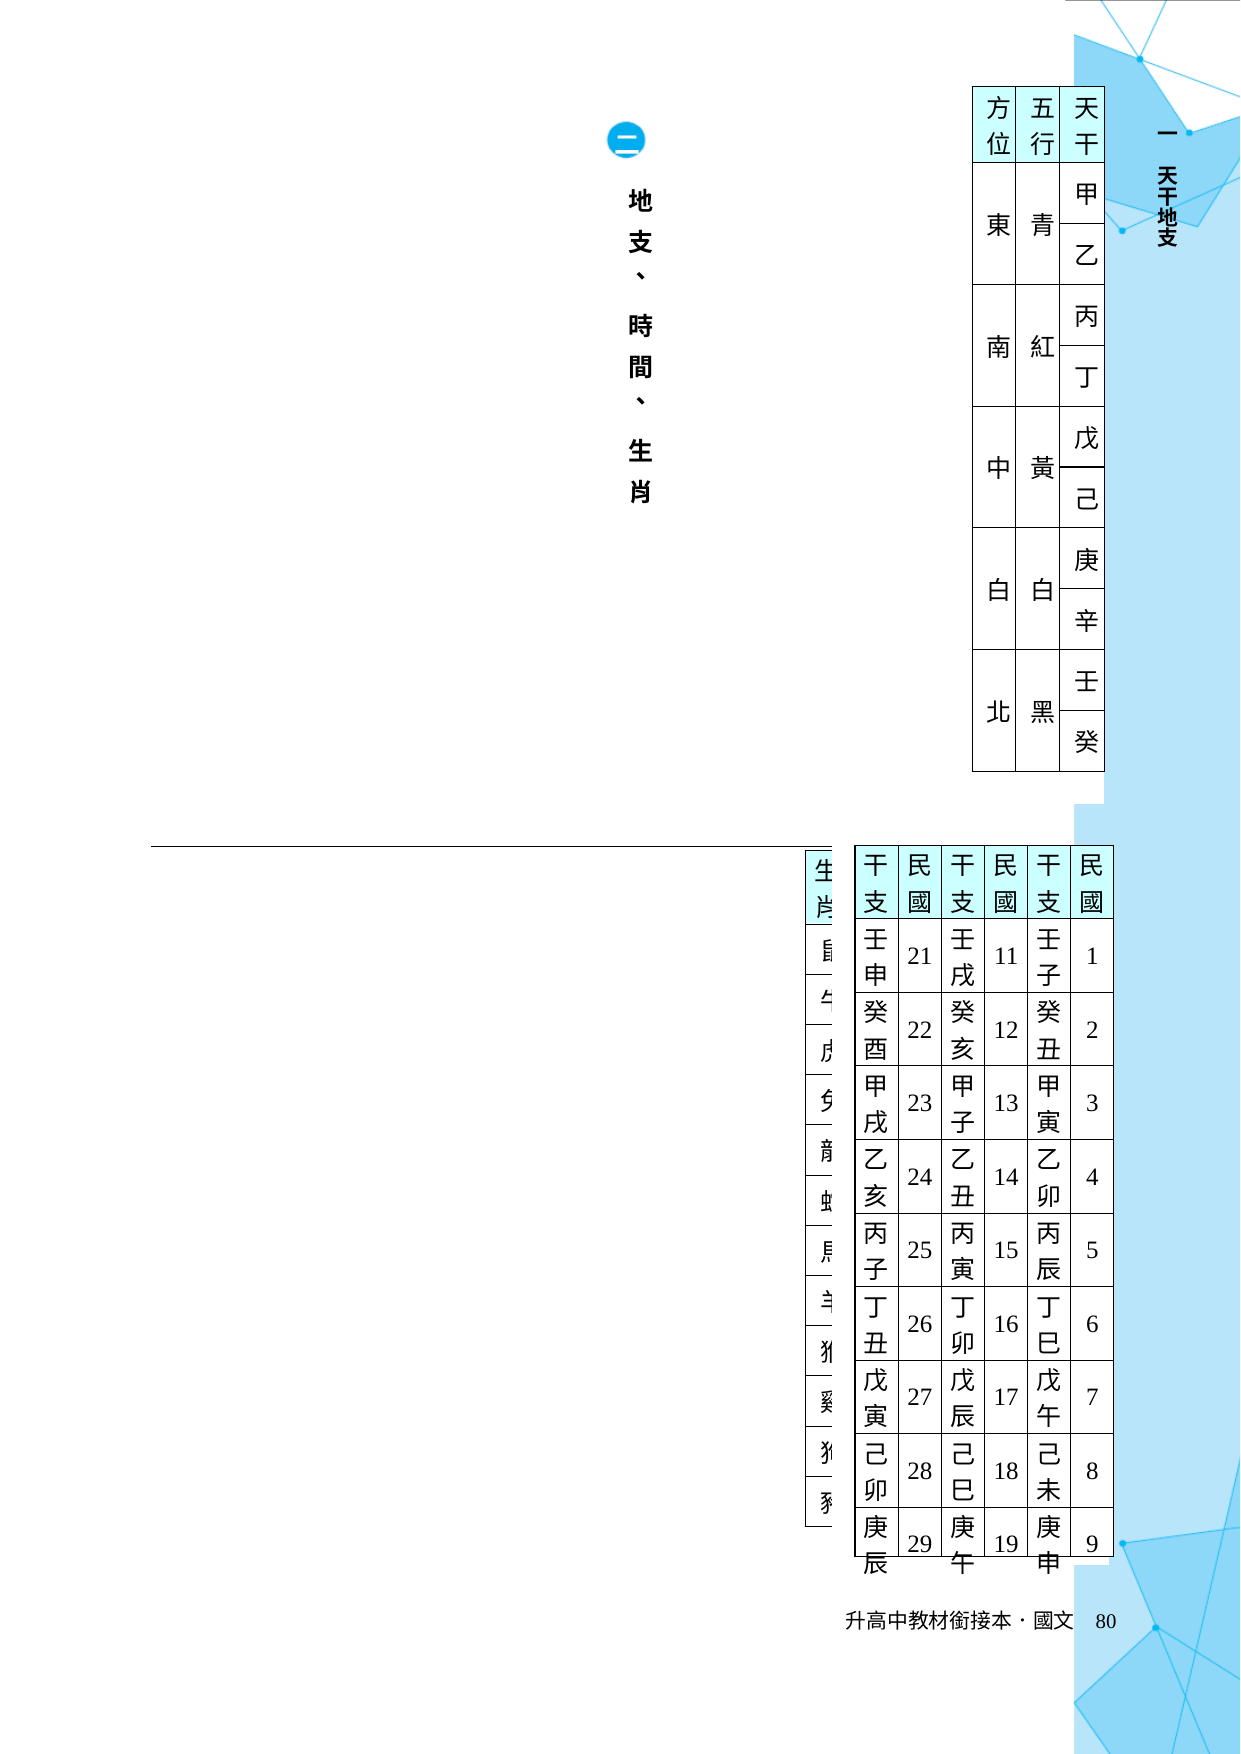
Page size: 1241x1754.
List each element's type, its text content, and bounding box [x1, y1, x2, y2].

table_cell 1 [1071, 919, 1113, 992]
table_cell 12 [985, 993, 1027, 1065]
table_cell 羊 [806, 1276, 832, 1325]
table_cell 甲寅 [1028, 1066, 1070, 1139]
table_cell 丁丑 [856, 1287, 898, 1359]
text 天干、五行、方位 [964, 804, 1065, 824]
table_cell 9 [1071, 1508, 1113, 1556]
table_header 生肖 [806, 851, 832, 923]
table_cell 辛 [1060, 589, 1104, 649]
table_cell 25 [899, 1214, 941, 1286]
table_cell 5 [1071, 1214, 1113, 1286]
table_cell 11 [985, 919, 1027, 992]
table_cell 甲子 [942, 1066, 984, 1139]
table_cell 4 [1071, 1140, 1113, 1212]
table_cell 丙寅 [942, 1214, 984, 1286]
text 地支、時間、生肖 [589, 96, 714, 824]
table_cell 戊寅 [856, 1361, 898, 1433]
table_cell 22 [899, 993, 941, 1065]
table_cell 丁 [1060, 346, 1104, 406]
table_header 干支 [942, 846, 984, 918]
text 六十甲子 [868, 1557, 1039, 1596]
table_cell 丙子 [856, 1214, 898, 1286]
table_cell 7 [1071, 1361, 1113, 1433]
text 六十甲子 [791, 850, 866, 1565]
table_cell 17 [985, 1361, 1027, 1433]
table_cell 壬申 [856, 919, 898, 992]
table_cell 27 [899, 1361, 941, 1433]
table_header 干支 [1028, 846, 1070, 918]
table_cell 乙丑 [942, 1140, 984, 1212]
table_cell 戊午 [1028, 1361, 1070, 1433]
table_cell 23 [899, 1066, 941, 1139]
table_cell 壬子 [1028, 919, 1070, 992]
text [959, 86, 1104, 804]
table_cell 壬戌 [942, 919, 984, 992]
table_cell 黃 [1016, 407, 1059, 527]
table_header 方位 [973, 87, 1015, 162]
table_cell 乙亥 [856, 1140, 898, 1212]
table_header 干支 [856, 846, 898, 918]
table_cell 兔 [806, 1075, 832, 1124]
text 六十甲子 [1058, 1557, 1109, 1565]
table_cell 中 [973, 407, 1015, 527]
table_cell 己未 [1028, 1434, 1070, 1507]
table_cell 馬 [806, 1226, 832, 1275]
table_cell 戊辰 [942, 1361, 984, 1433]
table_cell 29 [899, 1508, 941, 1556]
table_cell 28 [899, 1434, 941, 1507]
table_cell 北 [973, 650, 1015, 771]
table_cell 丙 [1060, 285, 1104, 345]
table_cell 丁卯 [942, 1287, 984, 1359]
table_cell 牛 [806, 975, 832, 1024]
table_cell 庚申 [1028, 1508, 1070, 1556]
table_header 民國 [985, 846, 1027, 918]
table_cell 龍 [806, 1125, 832, 1174]
table_cell 8 [1071, 1434, 1113, 1507]
table_cell 丁巳 [1028, 1287, 1070, 1359]
table_cell 2 [1071, 993, 1113, 1065]
table_cell 18 [985, 1434, 1027, 1507]
table_cell 黑 [1016, 650, 1059, 771]
table_cell 乙 [1060, 224, 1104, 284]
table_cell 青 [1016, 163, 1059, 284]
table_cell 癸丑 [1028, 993, 1070, 1065]
table_cell 3 [1071, 1066, 1113, 1139]
table_header 天干 [1060, 87, 1104, 162]
table_cell 南 [973, 285, 1015, 406]
table_cell 21 [899, 919, 941, 992]
table_cell 虎 [806, 1025, 832, 1074]
table_cell 壬 [1060, 650, 1104, 710]
table_cell 13 [985, 1066, 1027, 1139]
table_cell 戊 [1060, 407, 1104, 466]
table_header 民國 [899, 846, 941, 918]
table_cell 蛇 [806, 1176, 832, 1225]
table_cell 24 [899, 1140, 941, 1212]
table_cell 15 [985, 1214, 1027, 1286]
table_cell 己 [1060, 468, 1104, 527]
table_cell 癸 [1060, 711, 1104, 771]
table_cell 甲 [1060, 163, 1104, 223]
table_cell 己卯 [856, 1434, 898, 1507]
table_header 五行 [1016, 87, 1059, 162]
table_cell 豬 [806, 1477, 832, 1526]
table_cell 雞 [806, 1376, 832, 1426]
table_cell 東 [973, 163, 1015, 284]
table_cell 鼠 [806, 925, 832, 974]
table_cell 26 [899, 1287, 941, 1359]
table_cell 甲戌 [856, 1066, 898, 1139]
table_cell 16 [985, 1287, 1027, 1359]
table_cell 猴 [806, 1326, 832, 1375]
table_cell 14 [985, 1140, 1027, 1212]
table_cell 6 [1071, 1287, 1113, 1359]
table_cell 紅 [1016, 285, 1059, 406]
table_cell 丙辰 [1028, 1214, 1070, 1286]
table_cell 己巳 [942, 1434, 984, 1507]
table_cell 白 [973, 528, 1015, 649]
table_cell 庚辰 [856, 1508, 898, 1556]
table_cell 癸亥 [942, 993, 984, 1065]
table_cell 癸酉 [856, 993, 898, 1065]
table_cell 乙卯 [1028, 1140, 1070, 1212]
table_cell 19 [985, 1508, 1027, 1556]
table_cell 庚 [1060, 528, 1104, 588]
table_header 民國 [1071, 846, 1113, 918]
table_cell 白 [1016, 528, 1059, 649]
table_cell 庚午 [942, 1508, 984, 1556]
table_cell 狗 [806, 1427, 832, 1476]
